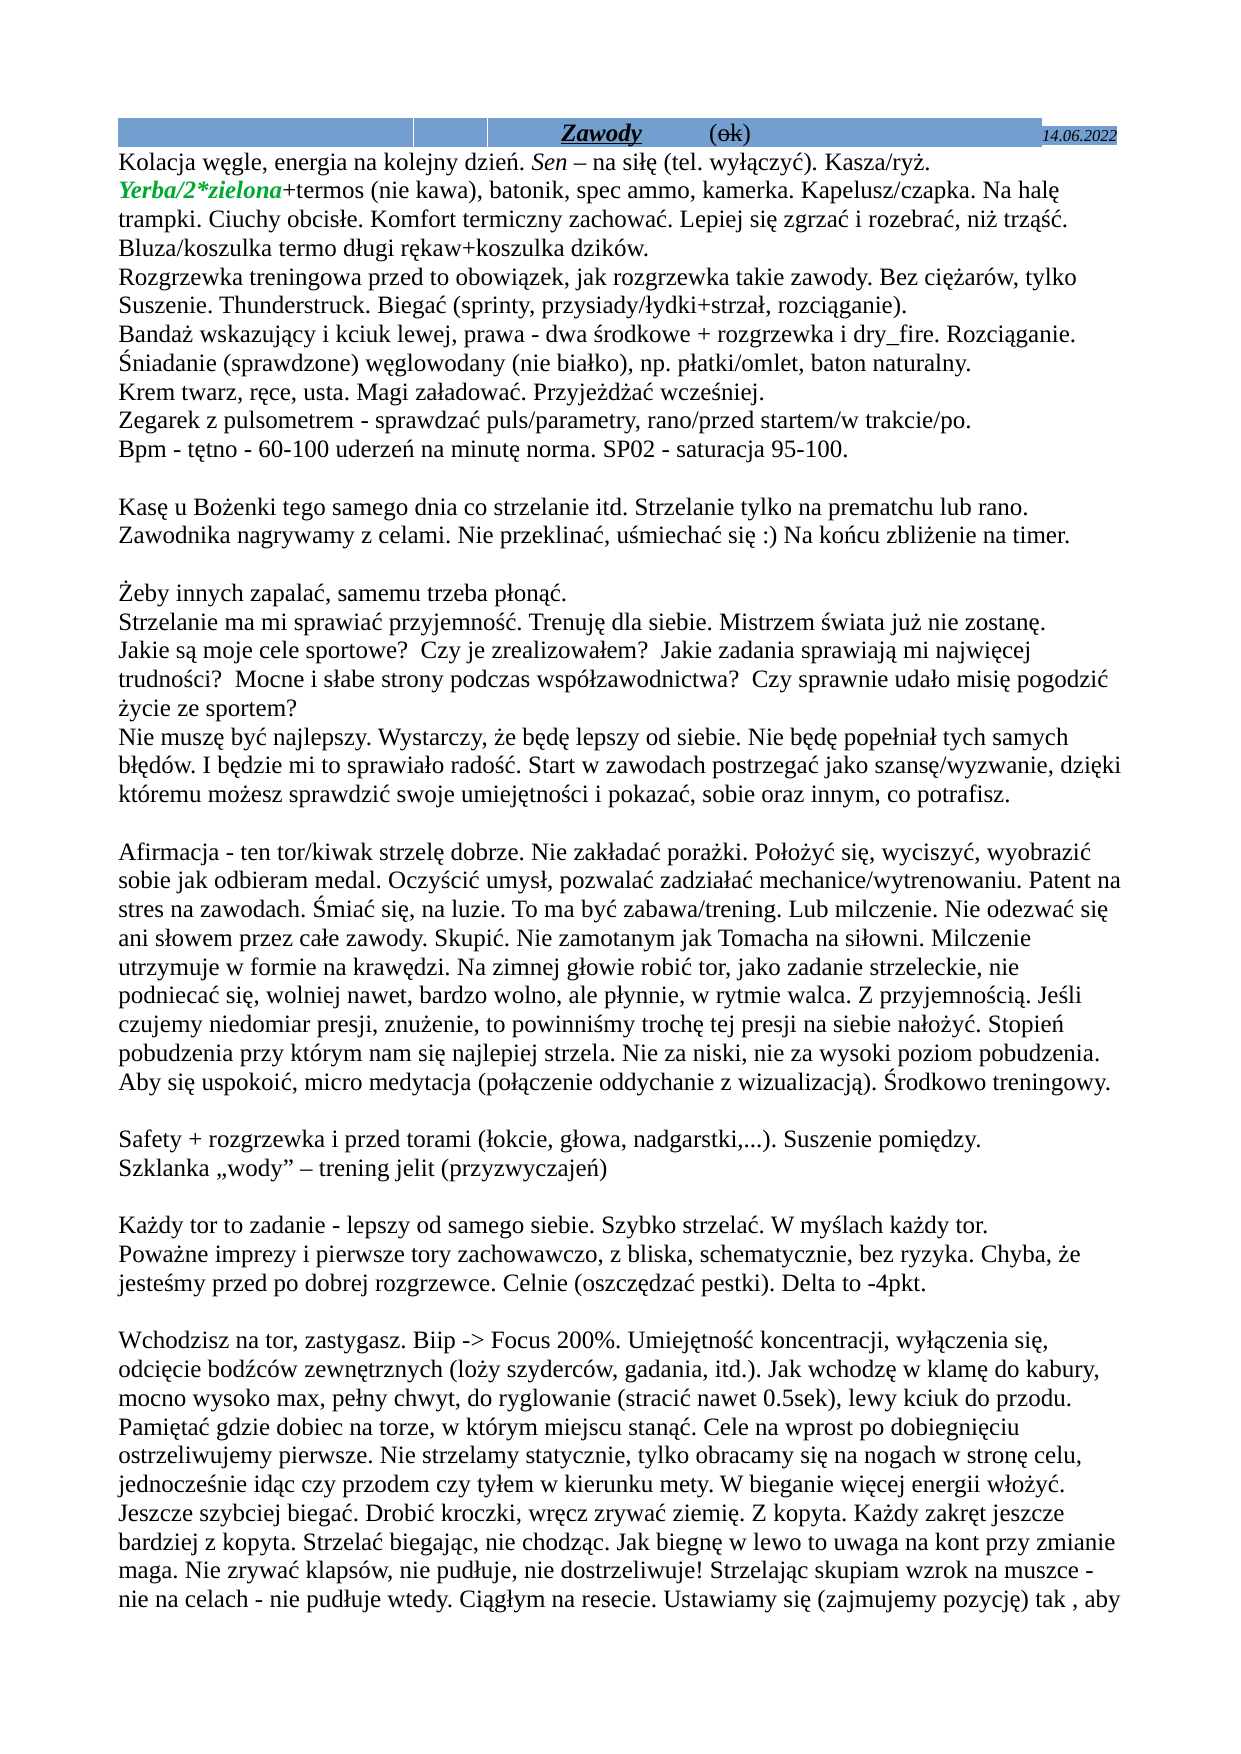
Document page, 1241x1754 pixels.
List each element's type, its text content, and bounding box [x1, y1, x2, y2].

text Bandaż wskazujący i kciuk lewej, prawa - dwa środkowe + rozgrzewka i dry_fire. Rozciąganie. Śniadanie (sprawdzone) węglowodany (nie białko), np. płatki/omlet, baton naturalny. Krem twarz, ręce, usta. Magi załadować. Przyjeżdżać wcześniej. Zegarek z pulsometrem - sprawdzać puls/parametry, rano/przed startem/w trakcie/po. Bpm - tętno - 60-100 uderzeń na minutę norma. SP02 - saturacja 95-100. [118, 319, 1122, 463]
text Safety + rozgrzewka i przed torami (łokcie, głowa, nadgarstki,...). Suszenie pomiędzy. Szklanka „wody” – trening jelit (przyzwyczajeń) [118, 1124, 1122, 1182]
text Rozgrzewka treningowa przed to obowiązek, jak rozgrzewka takie zawody. Bez ciężarów, tylko Suszenie. Thunderstruck. Biegać (sprinty, przysiady/łydki+strzał, rozciąganie). [118, 262, 1122, 319]
text Kasę u Bożenki tego samego dnia co strzelanie itd. Strzelanie tylko na prematchu lub rano. Zawodnika nagrywamy z celami. Nie przeklinać, uśmiechać się :) Na końcu zbliżenie na timer. Żeby innych zapalać, samemu trzeba płonąć. Strzelanie ma mi sprawiać przyjemność. Trenuję dla siebie. Mistrzem świata już nie zostanę. Jakie są moje cele sportowe? Czy je zrealizowałem? Jakie zadania sprawiają mi najwięcej trudności? Mocne i słabe strony podczas współzawodnictwa? Czy sprawnie udało misię pogodzić życie ze sportem? Nie muszę być najlepszy. Wystarczy, że będę lepszy od siebie. Nie będę popełniał tych samych błędów. I będzie mi to sprawiało radość. Start w zawodach postrzegać jako szansę/wyzwanie, dzięki któremu możesz sprawdzić swoje umiejętności i pokazać, sobie oraz innym, co potrafisz. Afirmacja - ten tor/kiwak strzelę dobrze. Nie zakładać porażki. Położyć się, wyciszyć, wyobrazić sobie jak odbieram medal. Oczyścić umysł, pozwalać zadziałać mechanice/wytrenowaniu. Patent na stres na zawodach. Śmiać się, na luzie. To ma być zabawa/trening. Lub milczenie. Nie odezwać się ani słowem przez całe zawody. Skupić. Nie zamotanym jak Tomacha na siłowni. Milczenie utrzymuje w formie na krawędzi. Na zimnej głowie robić tor, jako zadanie strzeleckie, nie podniecać się, wolniej nawet, bardzo wolno, ale płynnie, w rytmie walca. Z przyjemnością. Jeśli czujemy niedomiar presji, znużenie, to powinniśmy trochę tej presji na siebie nałożyć. Stopień pobudzenia przy którym nam się najlepiej strzela. Nie za niski, nie za wysoki poziom pobudzenia. Aby się uspokoić, micro medytacja (połączenie oddychanie z wizualizacją). Środkowo treningowy. [118, 492, 1122, 1124]
text Każdy tor to zadanie - lepszy od samego siebie. Szybko strzelać. W myślach każdy tor. Poważne imprezy i pierwsze tory zachowawczo, z bliska, schematycznie, bez ryzyka. Chyba, że jesteśmy przed po dobrej rozgrzewce. Celnie (oszczędzać pestki). Delta to -4pkt. Wchodzisz na tor, zastygasz. Biip -> Focus 200%. Umiejętność koncentracji, wyłączenia się, odcięcie bodźców zewnętrznych (loży szyderców, gadania, itd.). Jak wchodzę w klamę do kabury, mocno wysoko max, pełny chwyt, do ryglowanie (stracić nawet 0.5sek), lewy kciuk do przodu. Pamiętać gdzie dobiec na torze, w którym miejscu stanąć. Cele na wprost po dobiegnięciu ostrzeliwujemy pierwsze. Nie strzelamy statycznie, tylko obracamy się na nogach w stronę celu, jednocześnie idąc czy przodem czy tyłem w kierunku mety. W bieganie więcej energii włożyć. Jeszcze szybciej biegać. Drobić kroczki, wręcz zrywać ziemię. Z kopyta. Każdy zakręt jeszcze bardziej z kopyta. Strzelać biegając, nie chodząc. Jak biegnę w lewo to uwaga na kont przy zmianie maga. Nie zrywać klapsów, nie pudłuje, nie dostrzeliwuje! Strzelając skupiam wzrok na muszce - nie na celach - nie pudłuje wtedy. Ciągłym na resecie. Ustawiamy się (zajmujemy pozycję) tak , aby [118, 1182, 1122, 1613]
text Yerba/2*zielona+termos (nie kawa), batonik, spec ammo, kamerka. Kapelusz/czapka. Na halę trampki. Ciuchy obcisłe. Komfort termiczny zachować. Lepiej się zgrzać i rozebrać, niż trząść. Bluza/koszulka termo długi rękaw+koszulka dzików. [118, 176, 1122, 262]
text Zawody (ok) 14.06.2022 Kolacja węgle, energia na kolejny dzień. Sen – na siłę (tel. wyłączyć). Kasza/ryż. [118, 118, 1122, 176]
